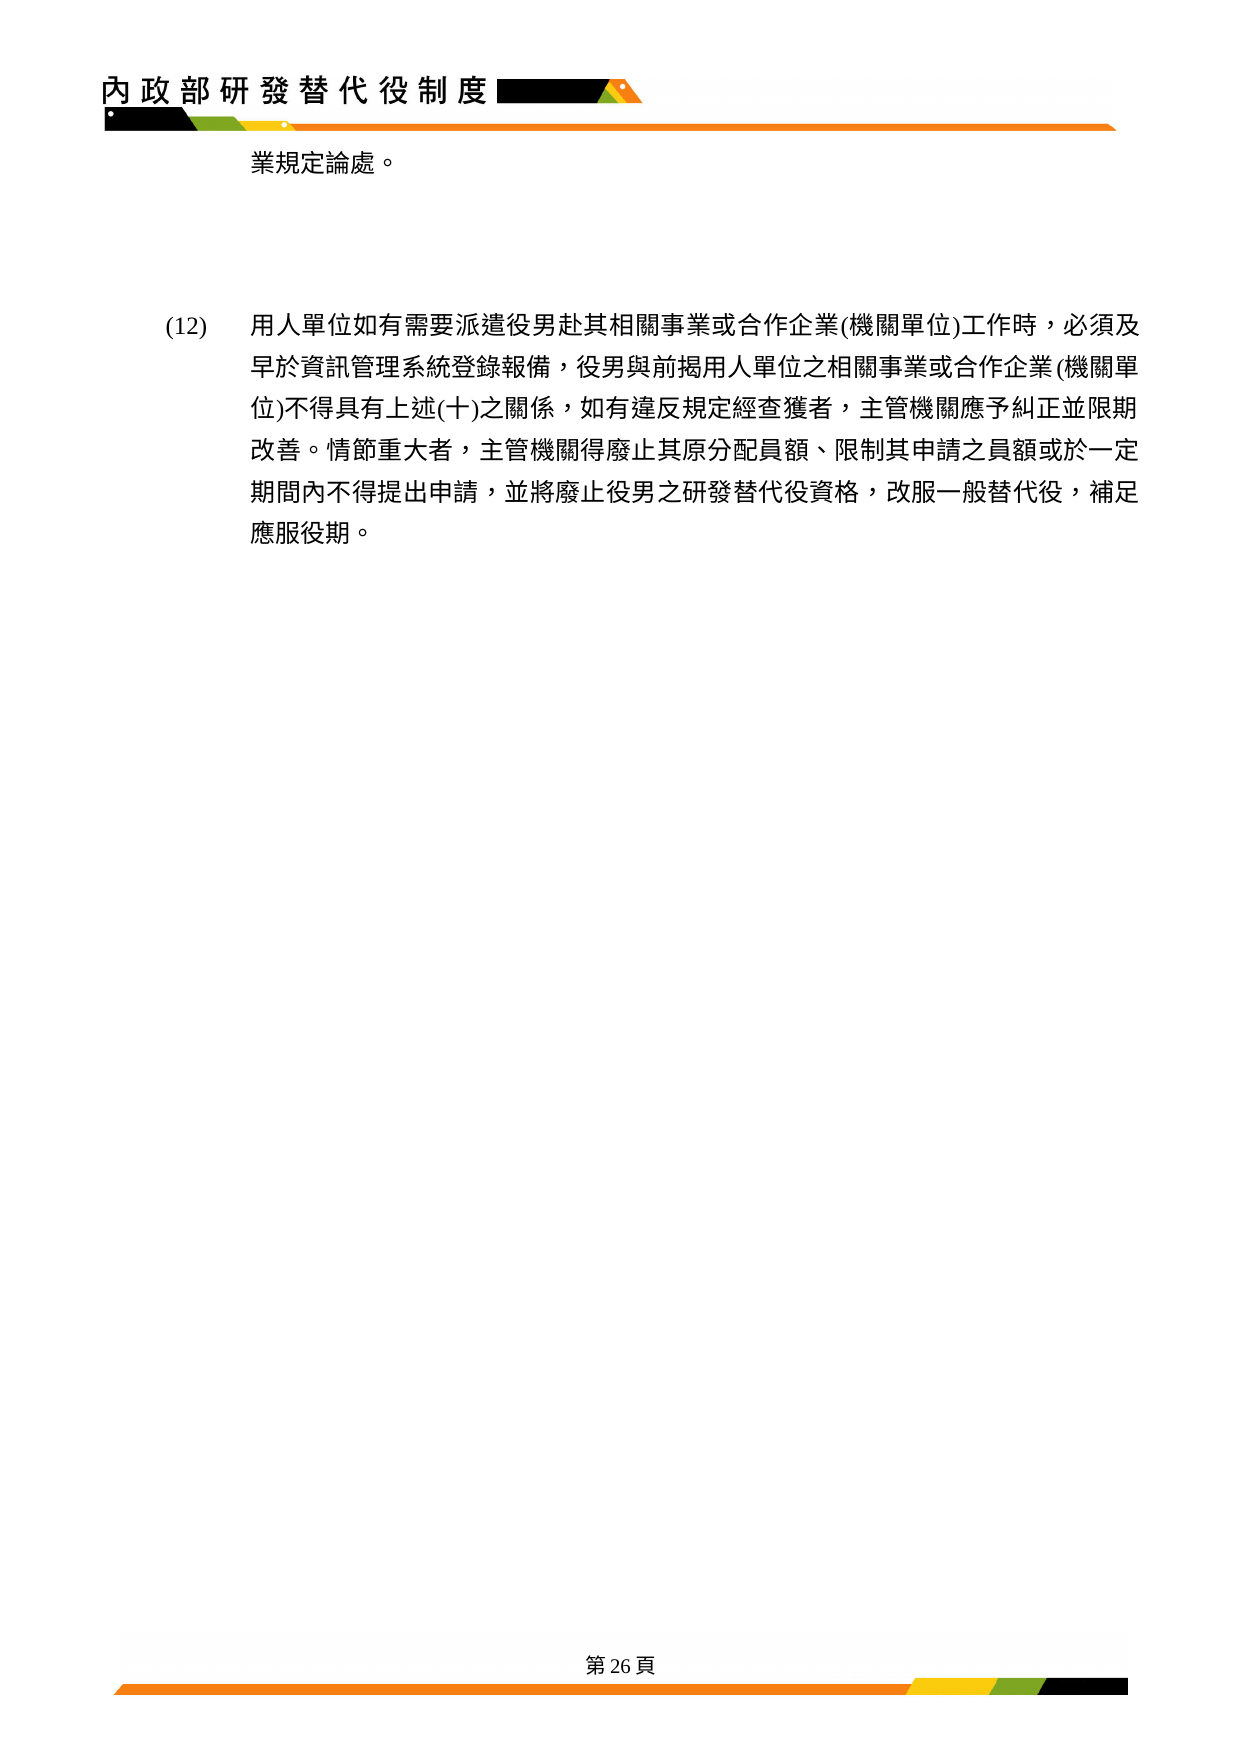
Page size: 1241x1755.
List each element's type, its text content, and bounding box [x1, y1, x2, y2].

picture [100, 75, 1117, 139]
picture [113, 1625, 1128, 1698]
list 用人單位如有需要派遣役男赴其相關事業或合作企業(機關單位)工作時，必須及早於資訊管理系統登錄報備，役男與前揭用人單位之相關事業或合作企業(機關單位)不得具有上述(十)之關係，如有違反規定經查獲者，主管機關應予糾正並限期改善。情節重大者，主管機關得廢止其原分配員額、限制其申請之員額或於一定期間內不得提出申請，並將廢止役男之研發替代役資格，改服一般替代役，補足應服役期。 [165, 301, 1140, 551]
list 業規定論處。 [165, 139, 1140, 180]
